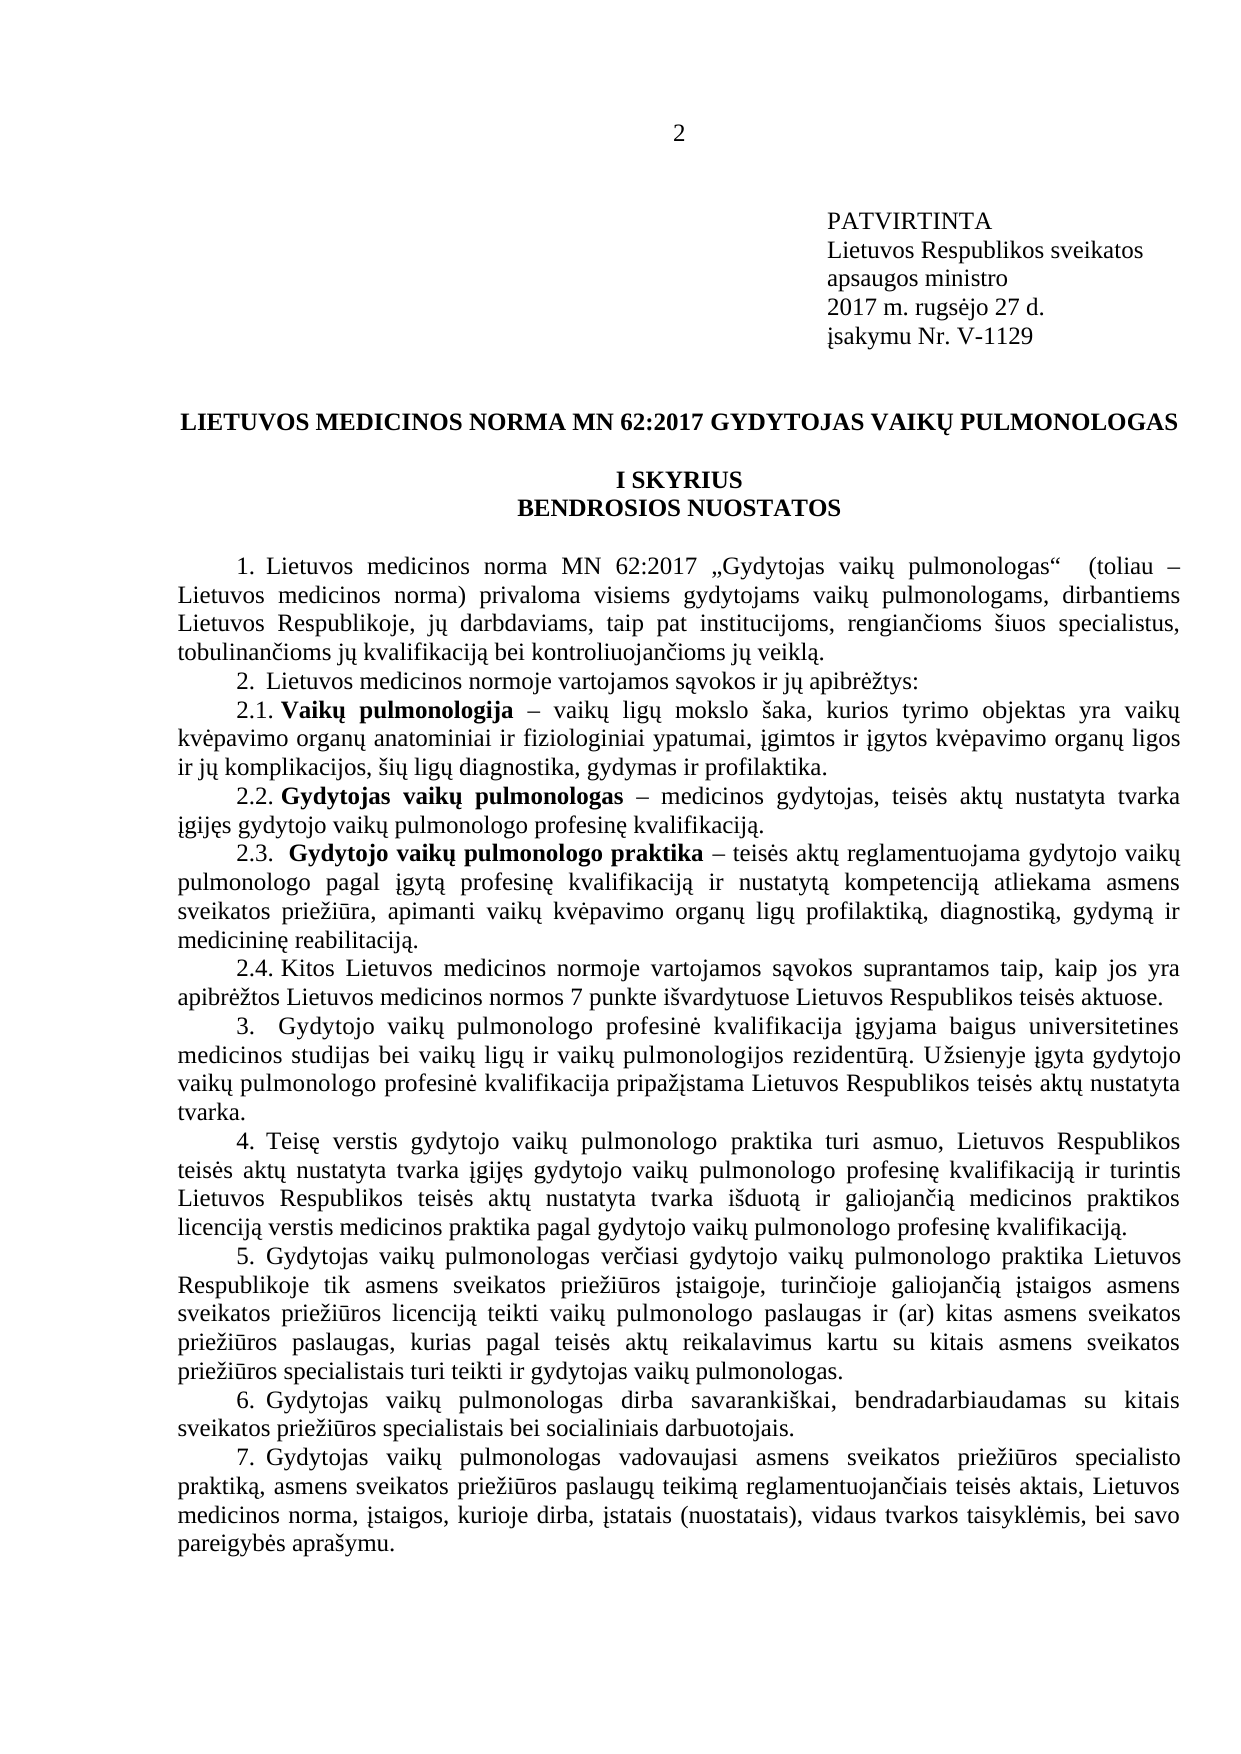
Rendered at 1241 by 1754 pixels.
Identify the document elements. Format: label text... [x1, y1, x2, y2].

text įsakymu Nr. V-1129 [827, 321, 1181, 350]
text 2.3. Gydytojo vaikų pulmonologo praktika – teisės aktų reglamentuojama gydytojo vaikų pulmonologo pagal įgytą profesinę kvalifikaciją ir nustatytą kompetenciją atliekama asmens sveikatos priežiūra, apimanti vaikų kvėpavimo organų ligų profilaktiką, diagnostiką, gydymą ir medicininę reabilitaciją. [177, 838, 1181, 953]
text 4. Teisę verstis gydytojo vaikų pulmonologo praktika turi asmuo, Lietuvos Respublikos teisės aktų nustatyta tvarka įgijęs gydytojo vaikų pulmonologo profesinę kvalifikaciją ir turintis Lietuvos Respublikos teisės aktų nustatyta tvarka išduotą ir galiojančią medicinos praktikos licenciją verstis medicinos praktika pagal gydytojo vaikų pulmonologo profesinę kvalifikaciją. [177, 1126, 1181, 1241]
text 5. Gydytojas vaikų pulmonologas verčiasi gydytojo vaikų pulmonologo praktika Lietuvos Respublikoje tik asmens sveikatos priežiūros įstaigoje, turinčioje galiojančią įstaigos asmens sveikatos priežiūros licenciją teikti vaikų pulmonologo paslaugas ir (ar) kitas asmens sveikatos priežiūros paslaugas, kurias pagal teisės aktų reikalavimus kartu su kitais asmens sveikatos priežiūros specialistais turi teikti ir gydytojas vaikų pulmonologas. [177, 1241, 1181, 1385]
text Lietuvos medicinos normA MN 62:2017 GYDYTOJAS VAIKŲ PULMONOLOGAS [177, 407, 1181, 436]
text BENDROSIOS NUOSTATOS [177, 493, 1181, 522]
text 2. Lietuvos medicinos normoje vartojamos sąvokos ir jų apibrėžtys: [177, 666, 1181, 695]
text apsaugos ministro [827, 263, 1181, 292]
text 2017 m. rugsėjo 27 d. [827, 292, 1181, 321]
text 2.4. Kitos Lietuvos medicinos normoje vartojamos sąvokos suprantamos taip, kaip jos yra apibrėžtos Lietuvos medicinos normos 7 punkte išvardytuose Lietuvos Respublikos teisės aktuose. [177, 953, 1181, 1011]
text Lietuvos Respublikos sveikatos [827, 235, 1181, 263]
text PATVIRTINTA [827, 206, 1127, 235]
text 1. Lietuvos medicinos norma MN 62:2017 „Gydytojas vaikų pulmonologas“ (toliau – Lietuvos medicinos norma) privaloma visiems gydytojams vaikų pulmonologams, dirbantiems Lietuvos Respublikoje, jų darbdaviams, taip pat institucijoms, rengiančioms šiuos specialistus, tobulinančioms jų kvalifikaciją bei kontroliuojančioms jų veiklą. [177, 551, 1181, 666]
text 2.2. Gydytojas vaikų pulmonologas – medicinos gydytojas, teisės aktų nustatyta tvarka įgijęs gydytojo vaikų pulmonologo profesinę kvalifikaciją. [177, 781, 1181, 838]
text 2.1. Vaikų pulmonologija – vaikų ligų mokslo šaka, kurios tyrimo objektas yra vaikų kvėpavimo organų anatominiai ir fiziologiniai ypatumai, įgimtos ir įgytos kvėpavimo organų ligos ir jų komplikacijos, šių ligų diagnostika, gydymas ir profilaktika. [177, 695, 1181, 781]
text I SKYRIUS [177, 465, 1181, 493]
text 7. Gydytojas vaikų pulmonologas vadovaujasi asmens sveikatos priežiūros specialisto praktiką, asmens sveikatos priežiūros paslaugų teikimą reglamentuojančiais teisės aktais, Lietuvos medicinos norma, įstaigos, kurioje dirba, įstatais (nuostatais), vidaus tvarkos taisyklėmis, bei savo pareigybės aprašymu. [177, 1442, 1181, 1557]
text 3. Gydytojo vaikų pulmonologo profesinė kvalifikacija įgyjama baigus universitetines medicinos studijas bei vaikų ligų ir vaikų pulmonologijos rezidentūrą. Užsienyje įgyta gydytojo vaikų pulmonologo profesinė kvalifikacija pripažįstama Lietuvos Respublikos teisės aktų nustatyta tvarka. [177, 1011, 1181, 1126]
text 6. Gydytojas vaikų pulmonologas dirba savarankiškai, bendradarbiaudamas su kitais sveikatos priežiūros specialistais bei socialiniais darbuotojais. [177, 1385, 1181, 1442]
